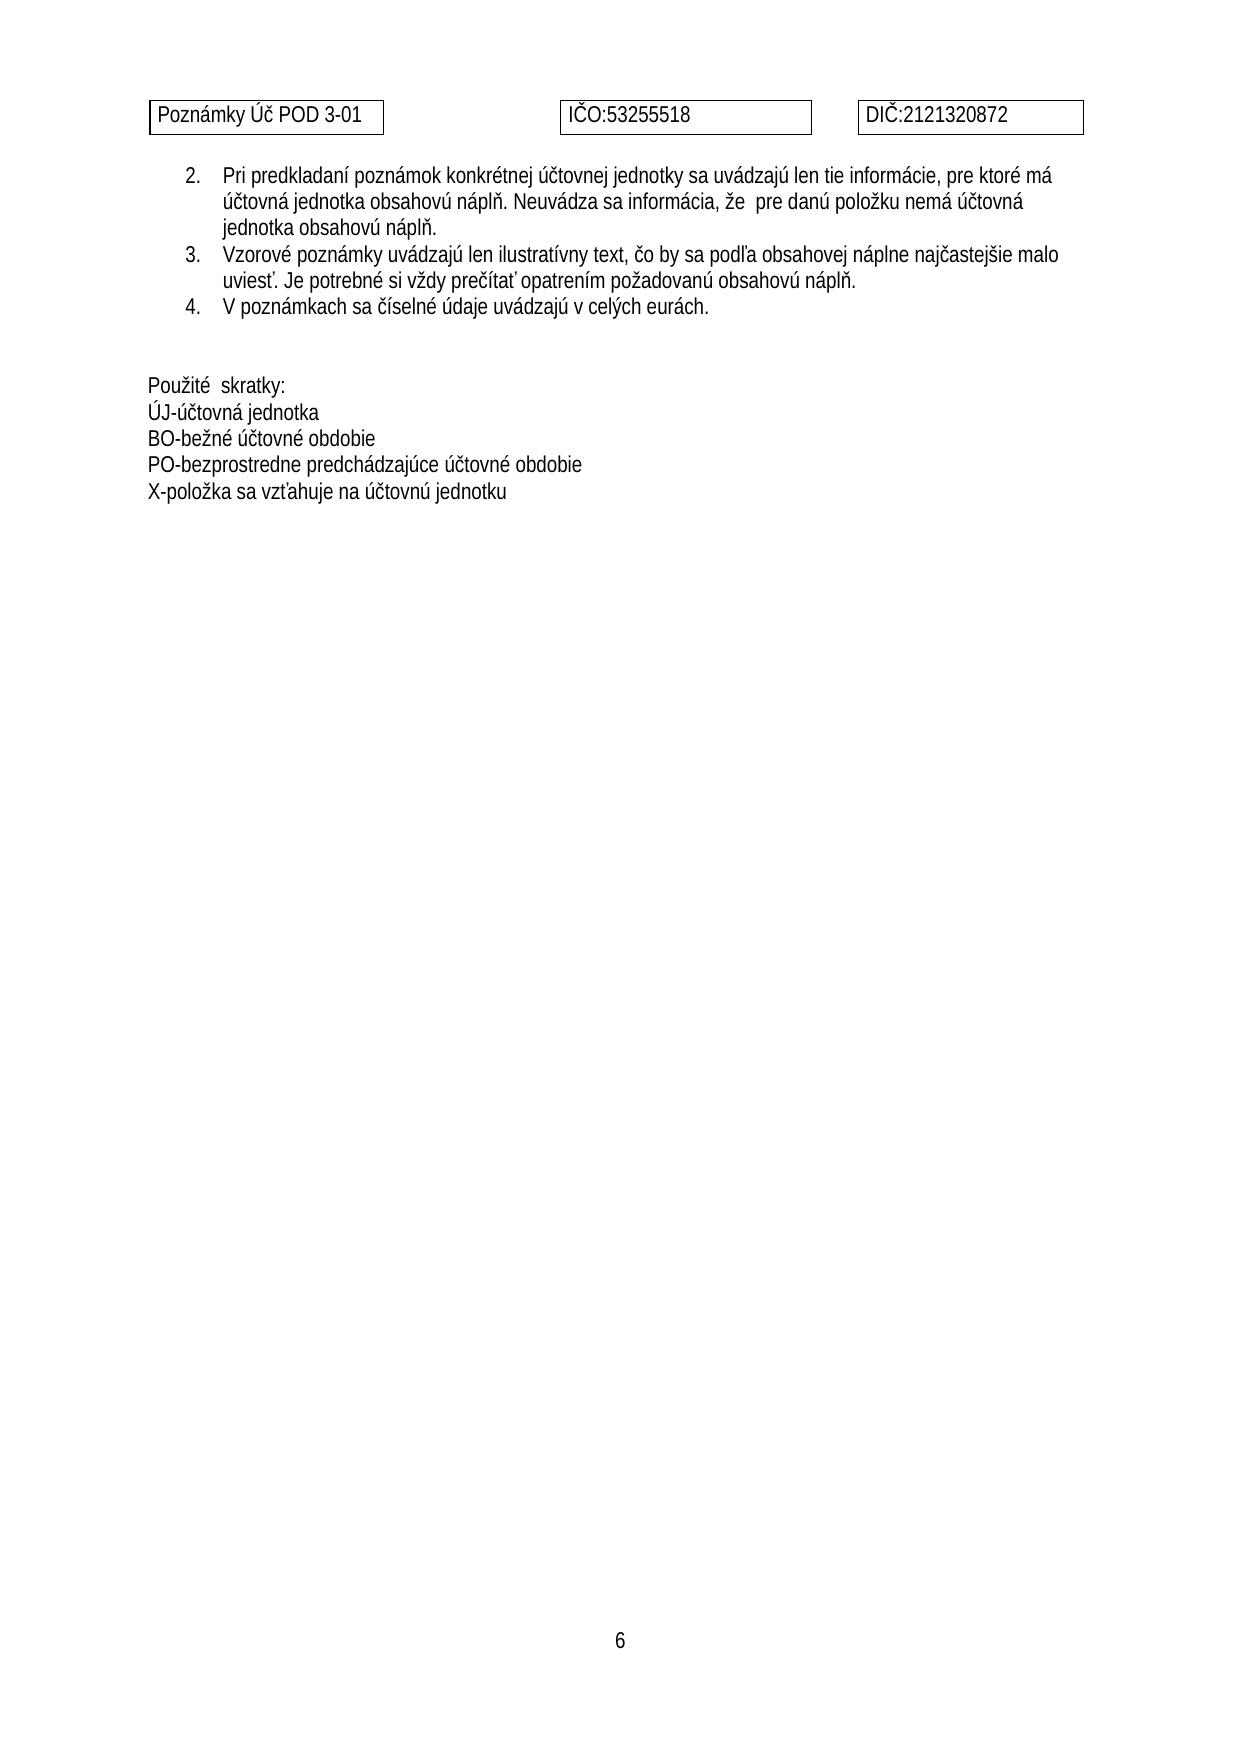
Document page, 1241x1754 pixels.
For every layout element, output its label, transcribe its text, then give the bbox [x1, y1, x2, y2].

subtitle Pri predkladaní poznámok konkrétnej účtovnej jednotky sa uvádzajú len tie informácie, pre ktoré má účtovná jednotka obsahovú náplň. Neuvádza sa informácia, že pre danú položku nemá účtovná jednotka obsahovú náplň. [185, 162, 1093, 241]
subtitle Vzorové poznámky uvádzajú len ilustratívny text, čo by sa podľa obsahovej náplne najčastejšie malo uviesť. Je potrebné si vždy prečítať opatrením požadovanú obsahovú náplň. [185, 241, 1093, 293]
text ÚJ-účtovná jednotka [148, 399, 1093, 425]
text Použité skratky: [148, 372, 1093, 399]
text PO-bezprostredne predchádzajúce účtovné obdobie [148, 451, 1093, 478]
subtitle V poznámkach sa číselné údaje uvádzajú v celých eurách. [185, 293, 1093, 320]
text BO-bežné účtovné obdobie [148, 425, 1093, 451]
text X-položka sa vzťahuje na účtovnú jednotku [148, 478, 1093, 504]
